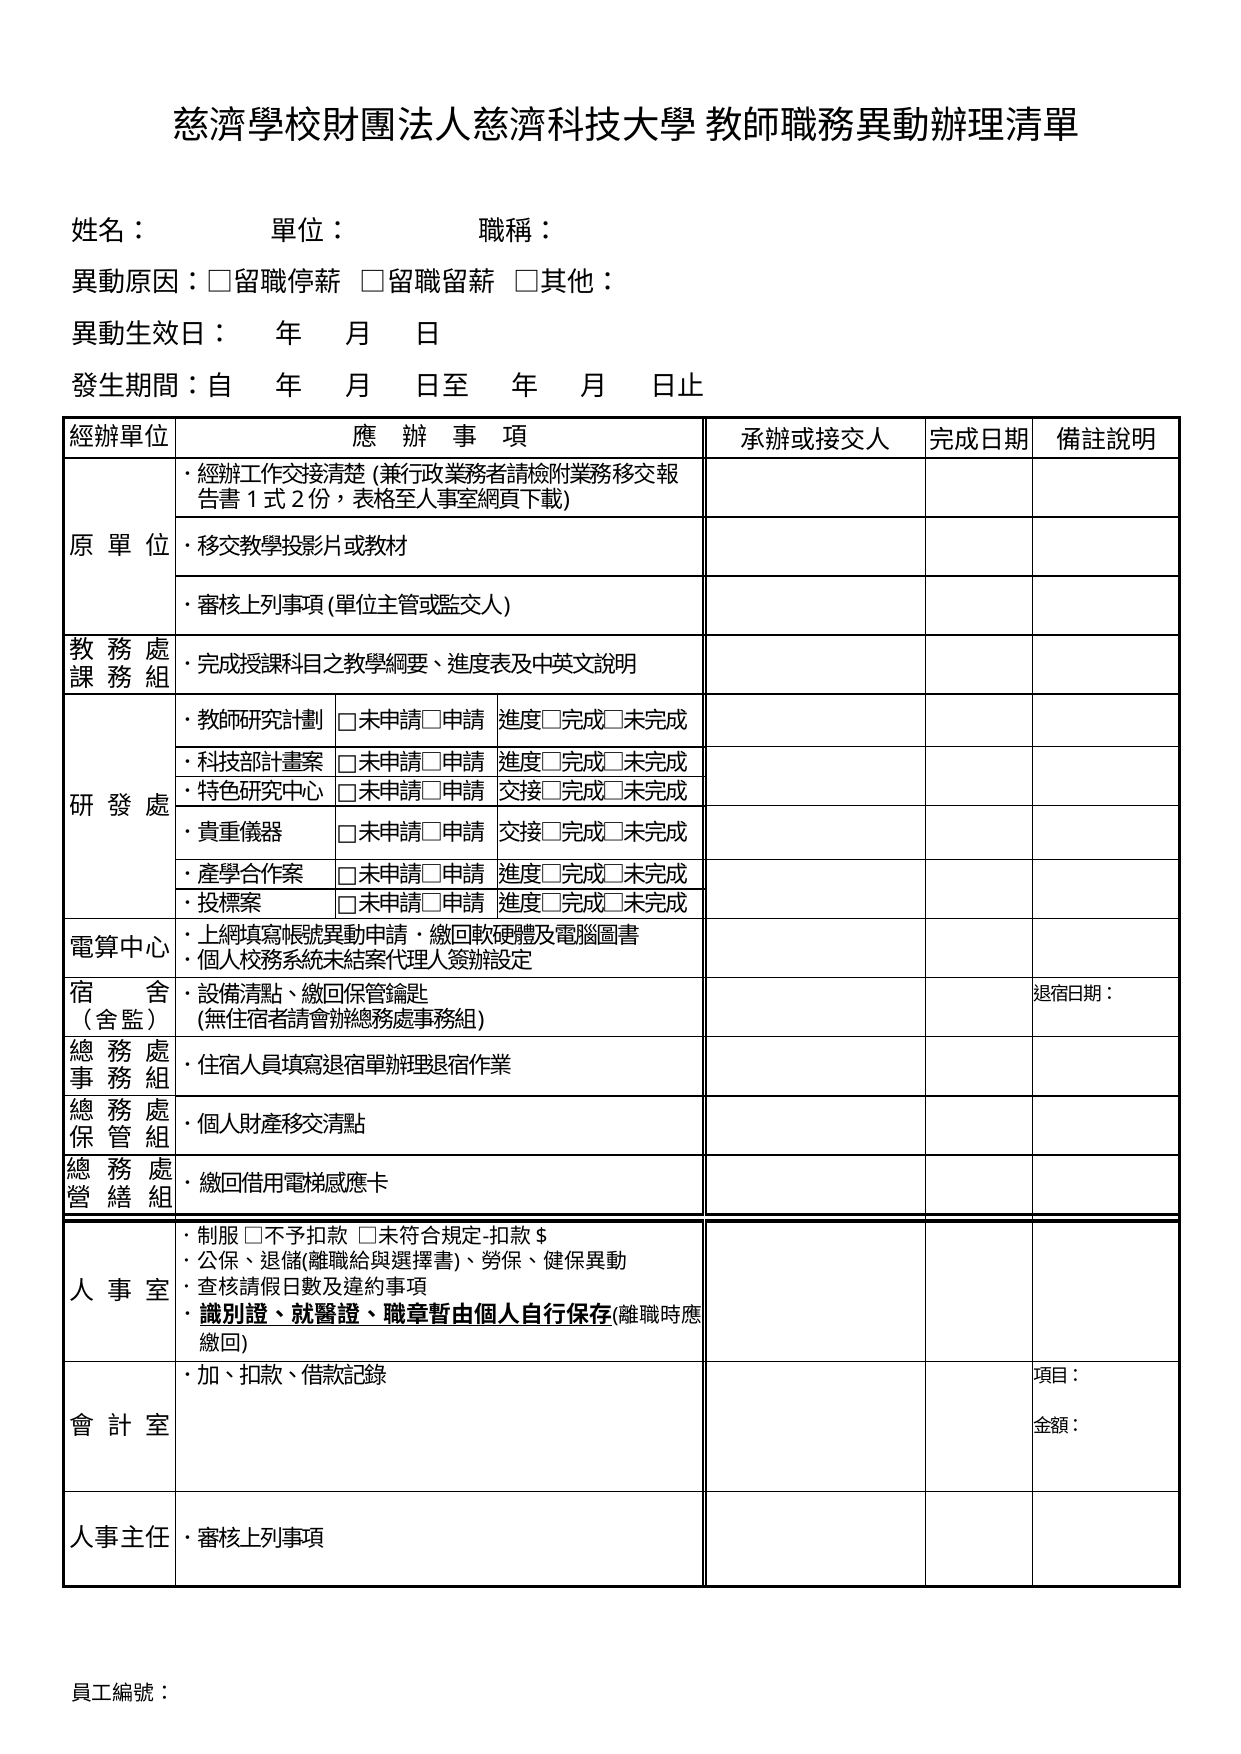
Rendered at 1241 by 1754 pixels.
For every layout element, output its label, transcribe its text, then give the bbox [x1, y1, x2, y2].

table_cell [704, 1213, 925, 1361]
table_cell [707, 459, 925, 516]
table_cell [926, 1097, 1032, 1154]
table_cell ．設備清點、繳回保管鑰匙 (無住宿者請會辦總務處事務組) [176, 978, 702, 1036]
text 異動原因：□留職停薪 □留職留薪 □其他： [71, 260, 1181, 299]
table_cell □未申請□申請 [336, 890, 497, 918]
table_cell [1033, 1492, 1178, 1585]
table_cell [707, 577, 925, 634]
table_cell [707, 518, 925, 575]
table_cell ．加、扣款、借款記錄 [176, 1362, 702, 1491]
table_cell [1033, 919, 1178, 977]
table_cell ．審核上列事項 (單位主管或監交人) [176, 577, 702, 634]
table_cell 項目： 金額： [1033, 1362, 1178, 1491]
table_cell [1033, 695, 1178, 746]
table_cell [1033, 806, 1178, 858]
table_cell [707, 1223, 925, 1361]
table_cell [926, 978, 1032, 1036]
table_cell 原單位 [65, 459, 175, 634]
table_cell [707, 806, 925, 858]
table_cell 交接□完成□未完成 [498, 807, 702, 858]
table_cell 電算中心 [65, 919, 175, 977]
table_header 應 辦 事 項 [176, 419, 702, 457]
table_cell [1033, 776, 1178, 805]
table_cell [707, 1156, 925, 1213]
table_cell [707, 1492, 925, 1585]
table_cell [707, 776, 925, 805]
table_cell 研發處 [65, 695, 175, 918]
table_cell [1033, 1223, 1178, 1361]
text 姓名： 單位： 職稱： [71, 208, 1181, 248]
table_cell ．審核上列事項 [176, 1492, 702, 1585]
table_header 經辦單位 [65, 419, 175, 457]
table_cell [926, 1156, 1032, 1213]
table_cell ．投標案 [176, 890, 335, 918]
table_cell [1033, 577, 1178, 634]
table_cell 總務處 保管組 [65, 1096, 175, 1154]
table_cell [707, 1097, 925, 1154]
table_cell □未申請□申請 [336, 748, 497, 776]
table_cell ．貴重儀器 [176, 807, 335, 858]
table_cell 進度□完成□未完成 [498, 860, 702, 888]
table_cell [707, 860, 925, 918]
table_cell [926, 806, 1032, 858]
table_header 承辦或接交人 [707, 419, 925, 457]
table_cell ．上網填寫帳號異動申請 ．繳回軟硬體及電腦圖書 ．個人校務系統未結案代理人簽辦設定 [176, 919, 702, 977]
table_cell 進度□完成□未完成 [498, 748, 702, 776]
table_cell [707, 1362, 925, 1491]
table_header 備註說明 [1033, 419, 1178, 457]
table_cell [707, 1037, 925, 1095]
table_cell 退宿日期： [1033, 978, 1178, 1036]
table_cell [707, 919, 925, 977]
table_cell □未申請□申請 [336, 860, 497, 888]
table_cell [1033, 1156, 1178, 1213]
table_cell [707, 636, 925, 693]
table_cell [1033, 1097, 1178, 1154]
table_cell 人事主任 [65, 1492, 175, 1585]
table_cell [926, 1492, 1032, 1585]
table_cell ．產學合作案 [176, 860, 335, 888]
table_cell 宿舍 （舍監） [65, 978, 175, 1036]
table_cell [926, 636, 1032, 693]
table_cell [926, 459, 1032, 516]
table_cell [926, 747, 1032, 776]
table_cell [707, 747, 925, 776]
table_cell [1033, 1037, 1178, 1095]
table_cell [926, 577, 1032, 634]
table_cell [926, 1362, 1032, 1491]
table_cell 進度□完成□未完成 [498, 695, 702, 746]
table_cell 交接□完成□未完成 [498, 777, 702, 805]
table_cell [926, 1037, 1032, 1095]
table_cell ．經辦工作交接清楚 (兼行政業務者請檢附業務移交報 告書1式2份，表格至人事室網頁下載) [176, 459, 702, 516]
table_cell [1033, 747, 1178, 776]
table_cell 人事室 [65, 1223, 175, 1361]
table_cell [926, 776, 1032, 805]
table_cell [1033, 459, 1178, 516]
table_cell 教務處 課務組 [65, 636, 175, 693]
table_cell 會計室 [65, 1362, 175, 1491]
table_header 完成日期 [926, 419, 1032, 457]
table_cell ．移交教學投影片或教材 [176, 518, 702, 575]
table_cell ．特色研究中心 [176, 777, 335, 805]
table_cell □未申請□申請 [336, 777, 497, 805]
table_cell □未申請□申請 [336, 807, 497, 858]
table_cell ．制服 □不予扣款 □未符合規定-扣款 $ ．公保、退儲(離職給與選擇書)、勞保、健保異動 ．查核請假日數及違約事項 ．識別證、就醫證、職章暫由個人自行保存(離職時應繳回) [176, 1223, 702, 1361]
table_cell [707, 695, 925, 746]
table_cell [926, 695, 1032, 746]
table_cell 總務處 營繕組 [65, 1156, 175, 1213]
table_cell [1033, 636, 1178, 693]
table_cell ．科技部計畫案 [176, 748, 335, 776]
table_cell [1033, 518, 1178, 575]
text 慈濟學校財團法人慈濟科技大學 教師職務異動辦理清單 [71, 94, 1181, 149]
text 發生期間：自 年 月 日至 年 月 日止 [71, 364, 1181, 403]
table_cell ．住宿人員填寫退宿單辦理退宿作業 [176, 1037, 702, 1095]
table_cell 進度□完成□未完成 [498, 890, 702, 918]
table_cell [926, 1223, 1032, 1361]
table_cell [926, 860, 1032, 918]
table_cell [926, 518, 1032, 575]
table_cell ．教師研究計劃 [176, 695, 335, 746]
table_cell [707, 978, 925, 1036]
table_cell ．個人財產移交清點 [176, 1097, 702, 1154]
table_cell 總務處 事務組 [65, 1037, 175, 1095]
table_cell [926, 919, 1032, 977]
table_cell □未申請□申請 [336, 695, 497, 746]
text 異動生效日： 年 月 日 [71, 312, 1181, 351]
table_cell [1033, 860, 1178, 918]
table_cell ．完成授課科目之教學綱要、進度表及中英文說明 [176, 636, 702, 693]
table_cell ．繳回借用電梯感應卡 [176, 1156, 702, 1213]
